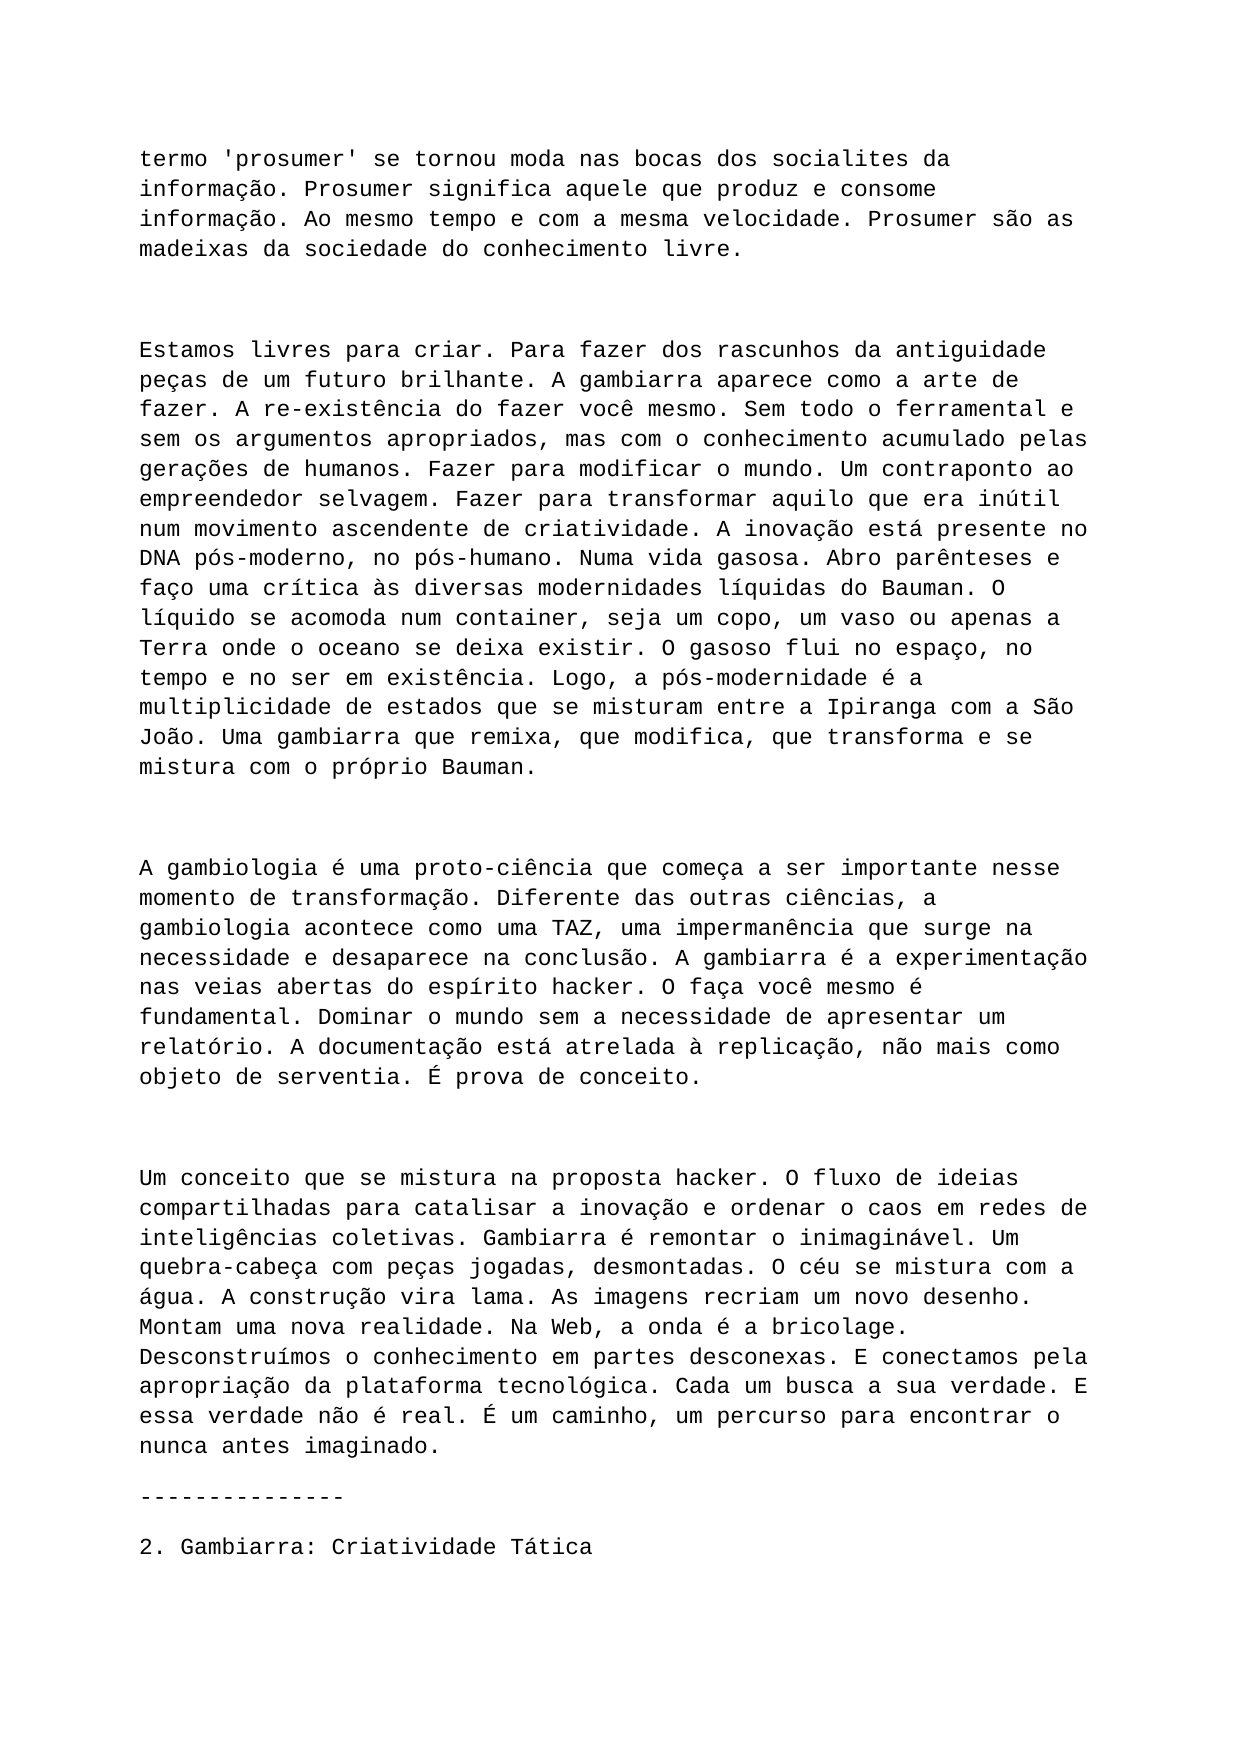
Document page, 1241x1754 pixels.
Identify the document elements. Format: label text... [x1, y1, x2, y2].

text Estamos livres para criar. Para fazer dos rascunhos da antiguidade peças de um futuro brilhante. A gambiarra aparece como a arte de fazer. A re-existência do fazer você mesmo. Sem todo o ferramental e sem os argumentos apropriados, mas com o conhecimento acumulado pelas gerações de humanos. Fazer para modificar o mundo. Um contraponto ao empreendedor selvagem. Fazer para transformar aquilo que era inútil num movimento ascendente de criatividade. A inovação está presente no DNA pós-moderno, no pós-humano. Numa vida gasosa. Abro parênteses e faço uma crítica às diversas modernidades líquidas do Bauman. O líquido se acomoda num container, seja um copo, um vaso ou apenas a Terra onde o oceano se deixa existir. O gasoso flui no espaço, no tempo e no ser em existência. Logo, a pós-modernidade é a multiplicidade de estados que se misturam entre a Ipiranga com a São João. Uma gambiarra que remixa, que modifica, que transforma e se mistura com o próprio Bauman. [139, 338, 1101, 781]
text A gambiologia é uma proto-ciência que começa a ser importante nesse momento de transformação. Diferente das outras ciências, a gambiologia acontece como uma TAZ, uma impermanência que surge na necessidade e desaparece na conclusão. A gambiarra é a experimentação nas veias abertas do espírito hacker. O faça você mesmo é fundamental. Dominar o mundo sem a necessidade de apresentar um relatório. A documentação está atrelada à replicação, não mais como objeto de serventia. É prova de conceito. [139, 857, 1101, 1091]
text --------------- [139, 1485, 1101, 1511]
text 2. Gambiarra: Criatividade Tática [139, 1536, 1101, 1562]
text Um conceito que se mistura na proposta hacker. O fluxo de ideias compartilhadas para catalisar a inovação e ordenar o caos em redes de inteligências coletivas. Gambiarra é remontar o inimaginável. Um quebra-cabeça com peças jogadas, desmontadas. O céu se mistura com a água. A construção vira lama. As imagens recriam um novo desenho. Montam uma nova realidade. Na Web, a onda é a bricolage. Desconstruímos o conhecimento em partes desconexas. E conectamos pela apropriação da plataforma tecnológica. Cada um busca a sua verdade. E essa verdade não é real. É um caminho, um percurso para encontrar o nunca antes imaginado. [139, 1166, 1101, 1460]
text termo 'prosumer' se tornou moda nas bocas dos socialites da informação. Prosumer significa aquele que produz e consome informação. Ao mesmo tempo e com a mesma velocidade. Prosumer são as madeixas da sociedade do conhecimento livre. [139, 148, 1101, 263]
